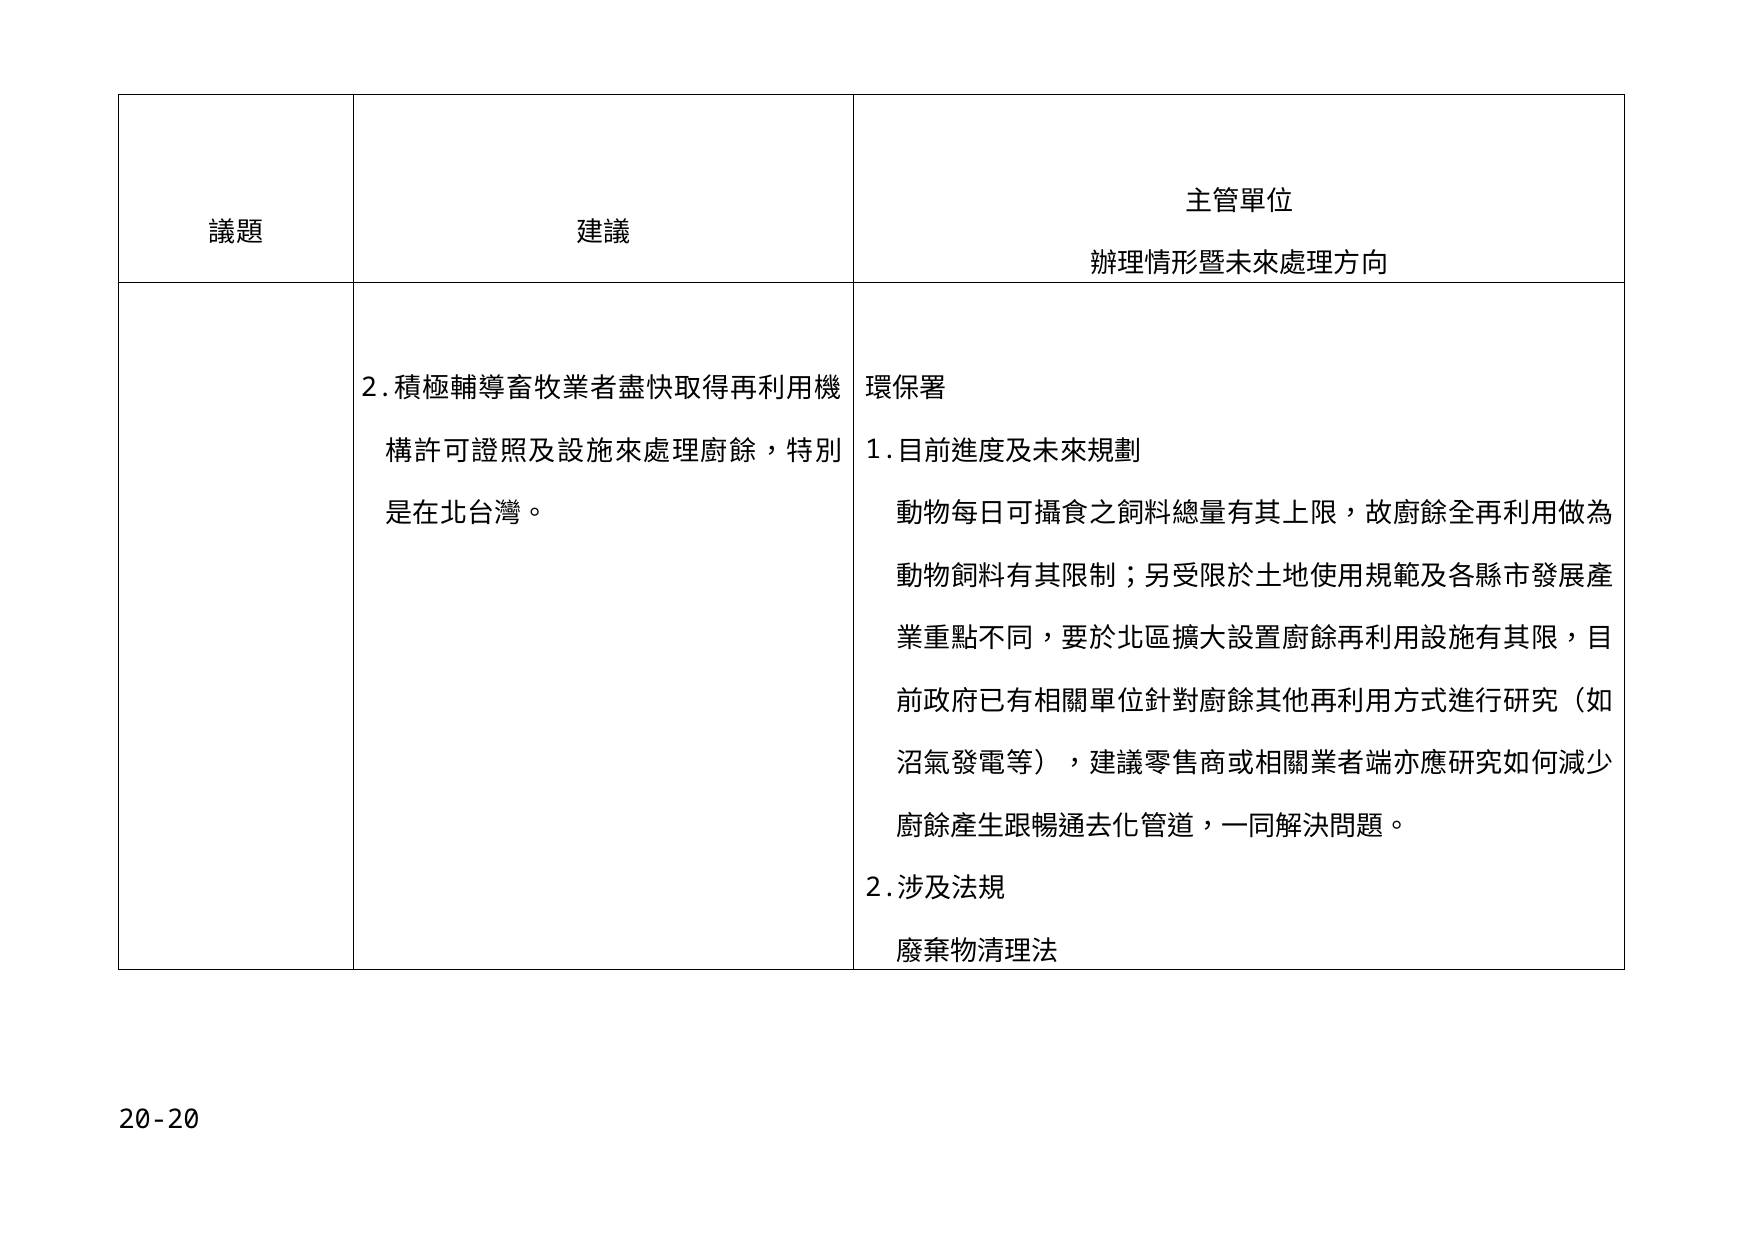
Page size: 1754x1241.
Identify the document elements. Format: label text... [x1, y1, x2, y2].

table_cell 2.積極輔導畜牧業者盡快取得再利用機構許可證照及設施來處理廚餘，特別是在北台灣。 [354, 283, 853, 969]
table_cell 環保署 1.目前進度及未來規劃 動物每日可攝食之飼料總量有其上限，故廚餘全再利用做為動物飼料有其限制；另受限於土地使用規範及各縣市發展產業重點不同，要於北區擴大設置廚餘再利用設施有其限，目前政府已有相關單位針對廚餘其他再利用方式進行研究（如沼氣發電等），建議零售商或相關業者端亦應研究如何減少廚餘產生跟暢通去化管道，一同解決問題。 2.涉及法規 廢棄物清理法 [854, 283, 1624, 969]
table_header 主管單位 辦理情形暨未來處理方向 [854, 95, 1624, 282]
table_header 建議 [354, 95, 853, 282]
table_header 議題 [119, 95, 353, 282]
table_cell [119, 283, 353, 969]
